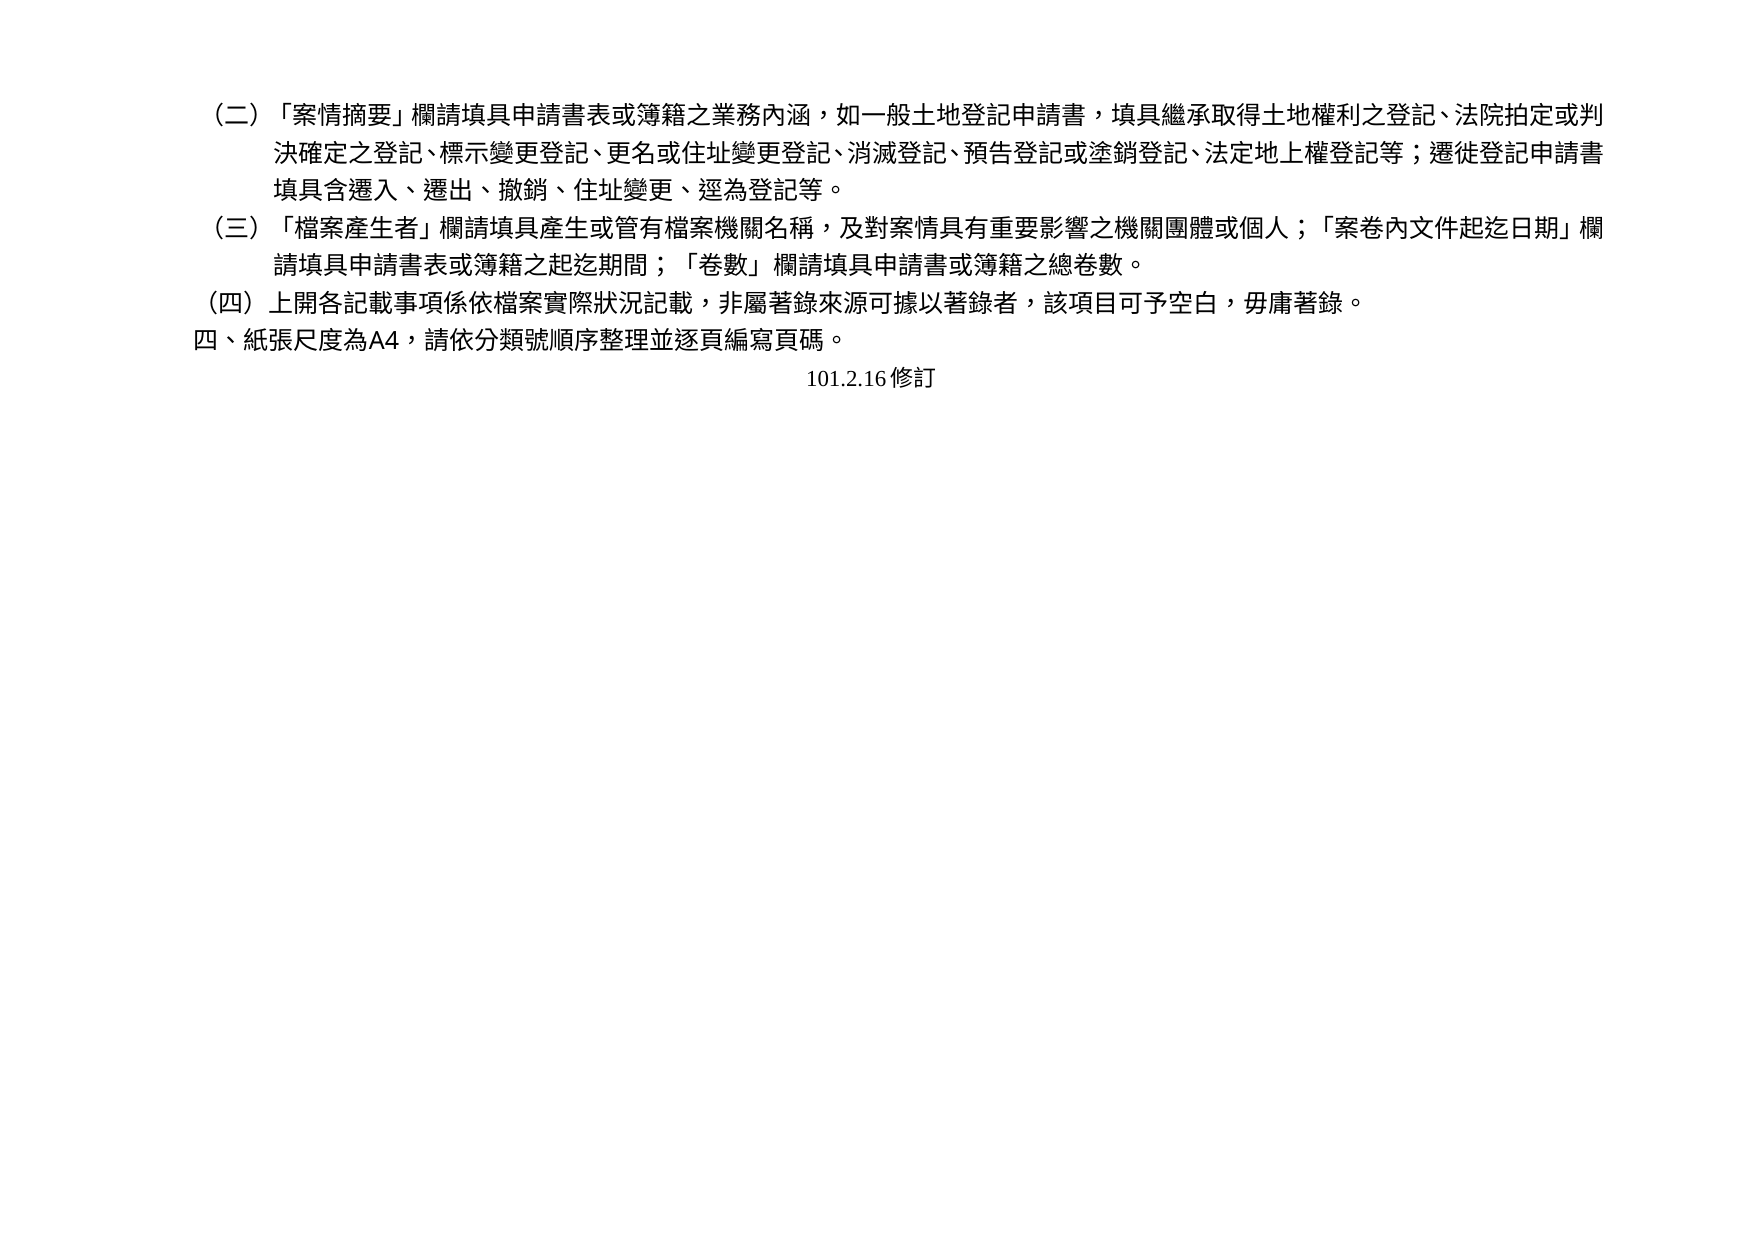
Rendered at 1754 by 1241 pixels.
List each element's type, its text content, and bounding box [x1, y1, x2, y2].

text （四）上開各記載事項係依檔案實際狀況記載，非屬著錄來源可據以著錄者，該項目可予空白，毋庸著錄。 [150, 283, 1604, 320]
text 四、紙張尺度為A4，請依分類號順序整理並逐頁編寫頁碼。 [150, 320, 1604, 358]
text （二）「案情摘要」欄請填具申請書表或簿籍之業務內涵，如一般土地登記申請書，填具繼承取得土地權利之登記、法院拍定或判決確定之登記、標示變更登記、更名或住址變更登記、消滅登記、預告登記或塗銷登記、法定地上權登記等；遷徙登記申請書，填具含遷入、遷出、撤銷、住址變更、逕為登記等。 [199, 95, 1604, 208]
text （三）「檔案產生者」欄請填具產生或管有檔案機關名稱，及對案情具有重要影響之機關團體或個人；「案卷內文件起迄日期」欄請填具申請書表或簿籍之起迄期間；「卷數」欄請填具申請書或簿籍之總卷數。 [199, 208, 1604, 283]
text 101.2.16修訂 [150, 358, 1604, 395]
